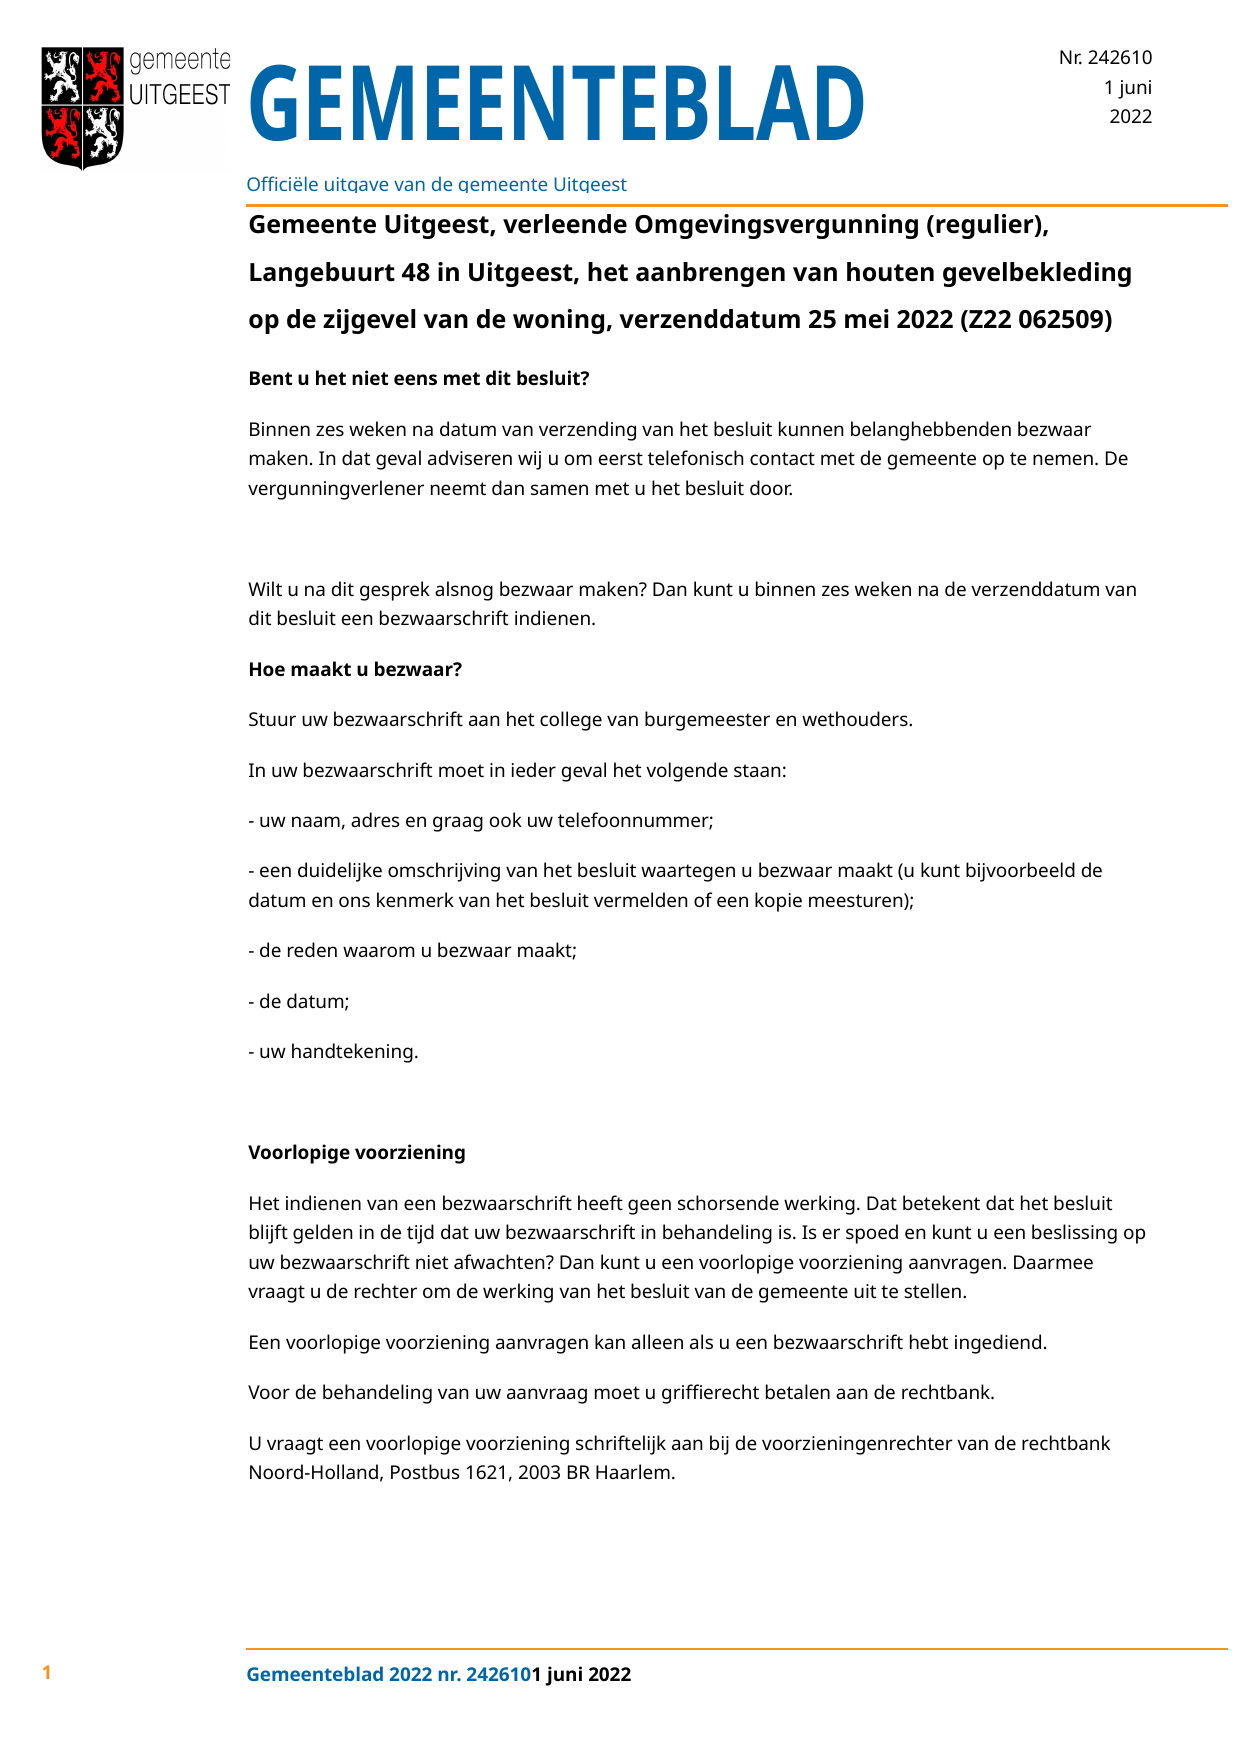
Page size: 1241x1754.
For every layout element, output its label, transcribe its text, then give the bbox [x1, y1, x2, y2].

text Het indienen van een bezwaarschrift heeft geen schorsende werking. Dat betekent dat het besluit blijft gelden in de tijd dat uw bezwaarschrift in behandeling is. Is er spoed en kunt u een beslissing op uw bezwaarschrift niet afwachten? Dan kunt u een voorlopige voorziening aanvragen. Daarmee vraagt u de rechter om de werking van het besluit van de gemeente uit te stellen. [248, 1190, 1152, 1304]
text In uw bezwaarschrift moet in ieder geval het volgende staan: [248, 757, 1152, 782]
text - een duidelijke omschrijving van het besluit waartegen u bezwaar maakt (u kunt bijvoorbeeld de datum en ons kenmerk van het besluit vermelden of een kopie meesturen); [248, 858, 1152, 913]
text Een voorlopige voorziening aanvragen kan alleen als u een bezwaarschrift hebt ingediend. [248, 1329, 1152, 1354]
text Hoe maakt u bezwaar? [248, 656, 1152, 682]
text Bent u het niet eens met dit besluit? [248, 366, 1152, 391]
text - de datum; [248, 988, 1152, 1014]
text Wilt u na dit gesprek alsnog bezwaar maken? Dan kunt u binnen zes weken na de verzenddatum van dit besluit een bezwaarschrift indienen. [248, 576, 1152, 631]
text - uw handtekening. [248, 1038, 1152, 1064]
text Binnen zes weken na datum van verzending van het besluit kunnen belanghebbenden bezwaar maken. In dat geval adviseren wij u om eerst telefonisch contact met de gemeente op te nemen. De vergunningverlener neemt dan samen met u het besluit door. [248, 416, 1152, 501]
text Voorlopige voorziening [248, 1139, 1152, 1165]
picture [41, 47, 231, 172]
text Gemeente Uitgeest, verleende Omgevingsvergunning (regulier), Langebuurt 48 in Uitgeest, het aanbrengen van houten gevelbekleding op de zijgevel van de woning, verzenddatum 25 mei 2022 (Z22 062509) [248, 207, 1152, 336]
text Stuur uw bezwaarschrift aan het college van burgemeester en wethouders. [248, 706, 1152, 732]
text - de reden waarom u bezwaar maakt; [248, 938, 1152, 963]
text Voor de behandeling van uw aanvraag moet u griffierecht betalen aan de rechtbank. [248, 1379, 1152, 1405]
text U vraagt een voorlopige voorziening schriftelijk aan bij de voorzieningenrechter van de rechtbank Noord-Holland, Postbus 1621, 2003 BR Haarlem. [248, 1430, 1152, 1485]
text - uw naam, adres en graag ook uw telefoonnummer; [248, 807, 1152, 833]
